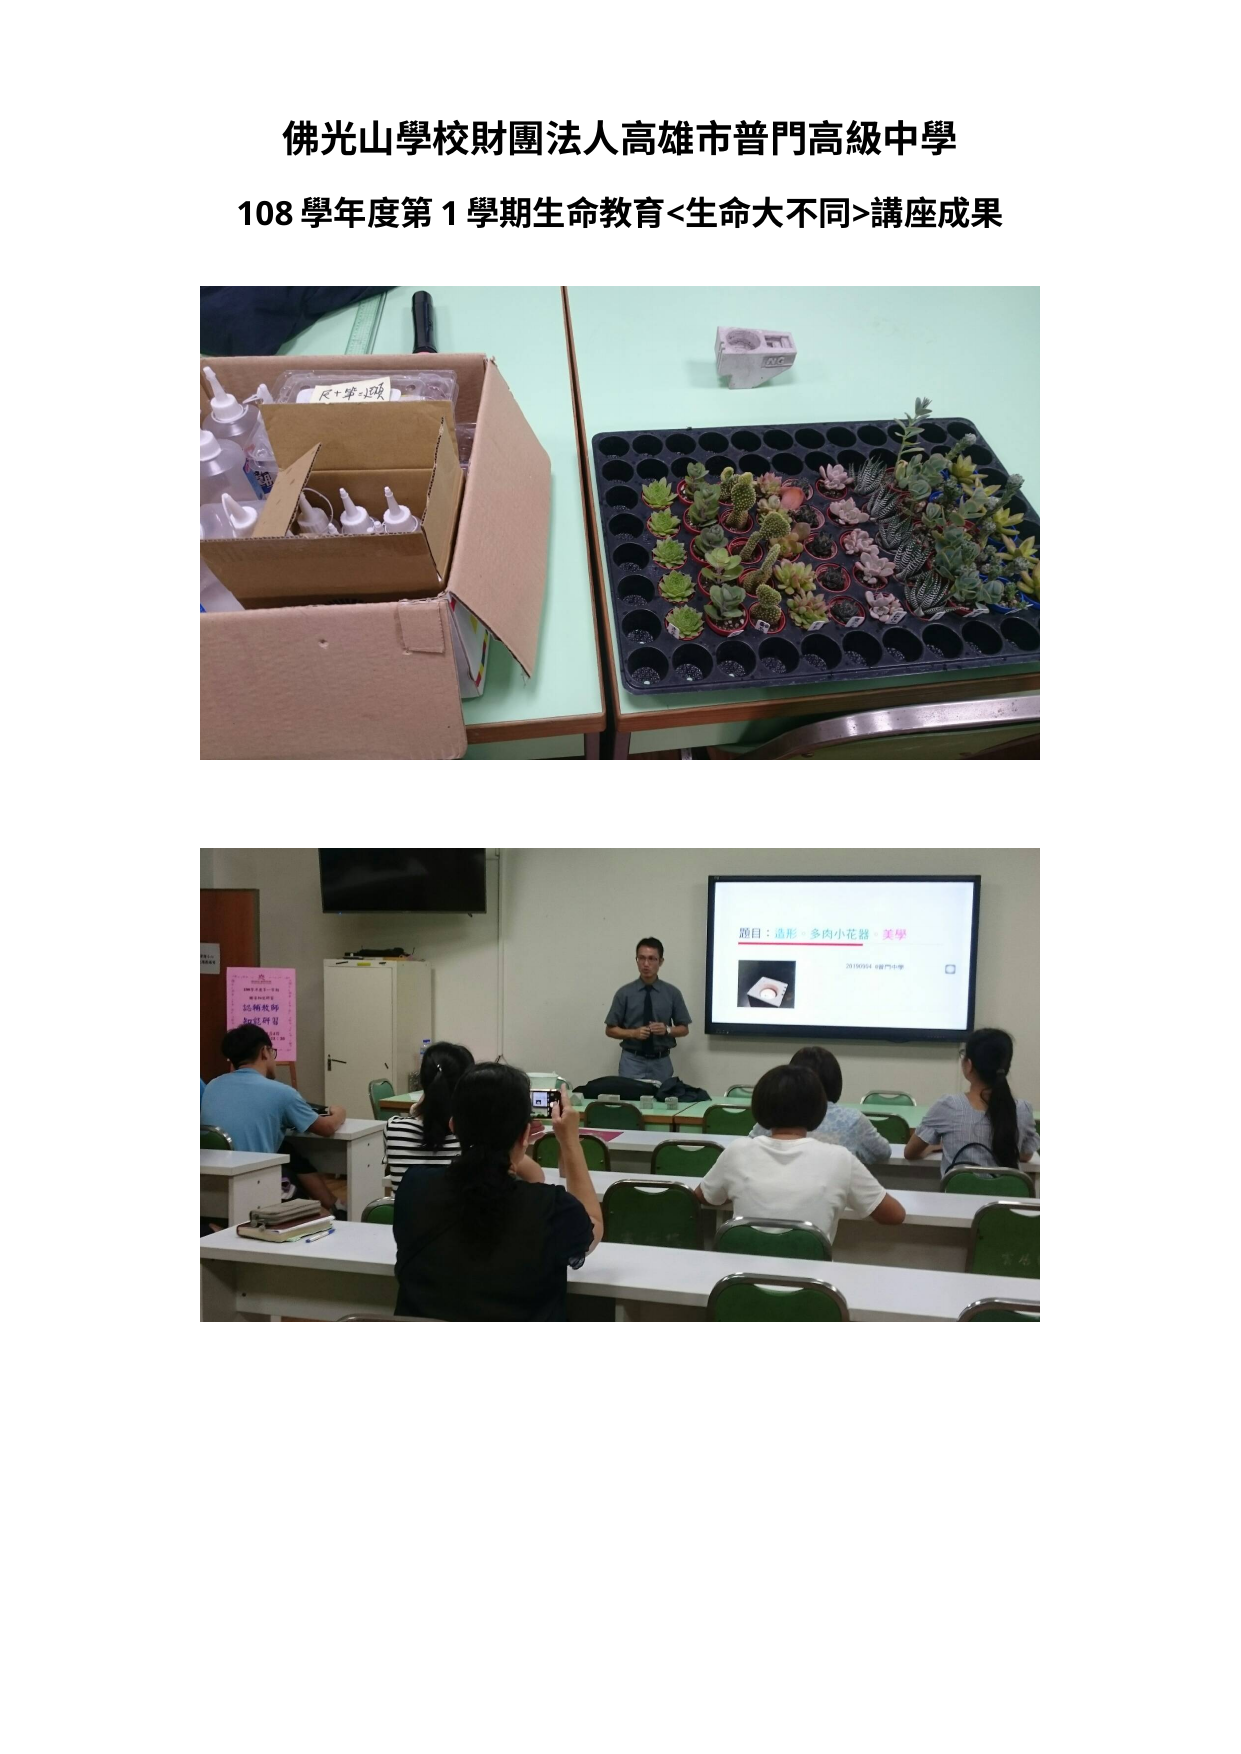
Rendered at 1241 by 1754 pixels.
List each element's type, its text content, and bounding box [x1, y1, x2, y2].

text 108學年度第1學期生命教育<生命大不同>講座成果 [118, 174, 1122, 249]
text 佛光山學校財團法人高雄市普門高級中學 [118, 99, 1122, 174]
picture [200, 286, 1040, 760]
picture [200, 848, 1040, 1322]
